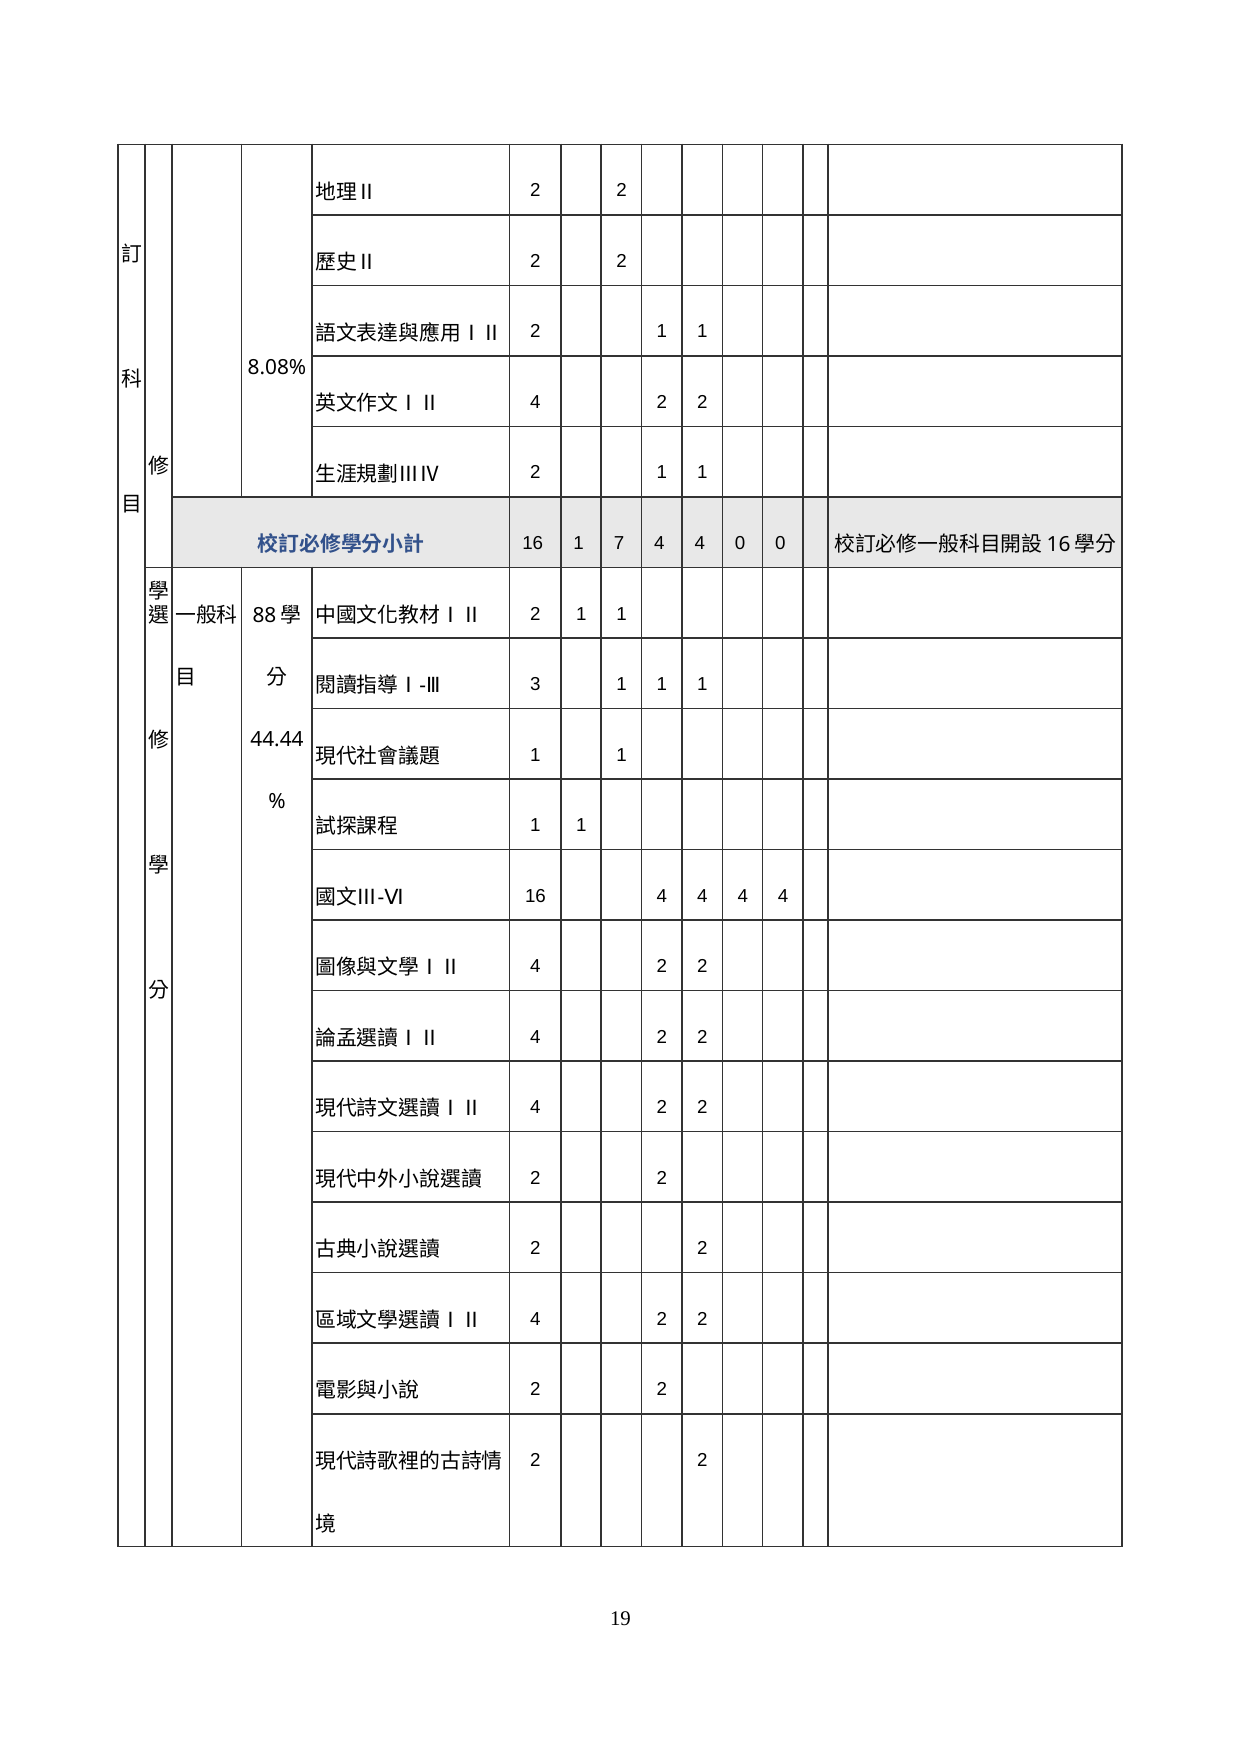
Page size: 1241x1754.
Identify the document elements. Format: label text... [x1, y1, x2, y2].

table_cell [763, 286, 802, 355]
table_cell [602, 1344, 641, 1413]
table_cell 2 [642, 1273, 681, 1342]
table_cell 1 [510, 780, 560, 849]
table_cell 2 [642, 1132, 681, 1201]
table_cell 一般科目 [173, 568, 241, 1546]
table_cell [804, 286, 827, 355]
table_cell 2 [683, 921, 722, 990]
table_cell 1 [683, 427, 722, 496]
table_cell 訂 科 目 [119, 145, 144, 1546]
table_cell 地理Ⅱ [313, 145, 509, 214]
table_cell [763, 921, 802, 990]
table_cell 2 [642, 1062, 681, 1131]
table_cell 4 [763, 850, 802, 919]
table_cell 選 修 學 分 [146, 568, 171, 1546]
table_cell 2 [683, 1203, 722, 1272]
table_cell [763, 568, 802, 637]
table_cell [723, 1273, 762, 1342]
table_cell [829, 1344, 1121, 1413]
table_cell 2 [510, 1132, 560, 1201]
table_cell [723, 427, 762, 496]
table_cell 1 [683, 286, 722, 355]
table_cell [763, 1273, 802, 1342]
table_cell [642, 1415, 681, 1546]
table_cell 校訂必修一般科目開設16學分 [829, 498, 1121, 567]
table_cell 2 [642, 357, 681, 426]
table_cell 歷史Ⅱ [313, 216, 509, 284]
table_cell [763, 1062, 802, 1131]
table_cell 試探課程 [313, 780, 509, 849]
table_cell [829, 780, 1121, 849]
table_cell [683, 1132, 722, 1201]
table_cell 2 [683, 1062, 722, 1131]
table_cell 校訂必修學分小計 [173, 498, 509, 567]
table_cell 4 [510, 1273, 560, 1342]
table_cell [562, 1132, 600, 1201]
table_cell [829, 850, 1121, 919]
table_cell 1 [562, 780, 600, 849]
table_cell 2 [510, 1203, 560, 1272]
table_cell [804, 498, 827, 567]
table_cell [829, 921, 1121, 990]
table_cell 0 [763, 498, 802, 567]
table_cell [829, 145, 1121, 214]
table_cell [829, 709, 1121, 778]
table_cell [804, 1273, 827, 1342]
table_cell [642, 216, 681, 284]
table_cell 區域文學選讀ⅠⅡ [313, 1273, 509, 1342]
table_cell 2 [510, 1344, 560, 1413]
table_cell [829, 1273, 1121, 1342]
table_cell [602, 427, 641, 496]
table_cell [562, 850, 600, 919]
table_cell [829, 568, 1121, 637]
table_cell [723, 1415, 762, 1546]
table_cell 1 [642, 639, 681, 708]
table_cell [602, 1062, 641, 1131]
table_cell 4 [723, 850, 762, 919]
table_cell [723, 921, 762, 990]
table_cell 2 [510, 286, 560, 355]
table_cell [723, 357, 762, 426]
table_cell [642, 709, 681, 778]
table_cell [763, 709, 802, 778]
table_cell [723, 216, 762, 284]
table_cell 圖像與文學ⅠⅡ [313, 921, 509, 990]
table_cell 4 [510, 991, 560, 1060]
table_cell 閱讀指導Ⅰ-Ⅲ [313, 639, 509, 708]
table_cell [602, 850, 641, 919]
table_cell [804, 709, 827, 778]
table_cell [829, 1203, 1121, 1272]
table_cell 國文Ⅲ-Ⅵ [313, 850, 509, 919]
table_cell [562, 145, 600, 214]
table_cell 1 [562, 498, 600, 567]
table_cell 英文作文ⅠⅡ [313, 357, 509, 426]
table_cell 生涯規劃ⅢⅣ [313, 427, 509, 496]
table_cell [602, 921, 641, 990]
table_cell 現代詩文選讀ⅠⅡ [313, 1062, 509, 1131]
table_cell 電影與小說 [313, 1344, 509, 1413]
table_cell [642, 145, 681, 214]
table_cell [562, 357, 600, 426]
table_cell 2 [683, 1415, 722, 1546]
table_cell [723, 286, 762, 355]
table_cell [562, 216, 600, 284]
table_cell 1 [683, 639, 722, 708]
table_cell [602, 780, 641, 849]
table_cell [562, 427, 600, 496]
table_cell 必 修 學 分 [146, 145, 171, 567]
table_cell [723, 1062, 762, 1131]
table_cell 88學分 44.44% [242, 568, 311, 1546]
table_cell [804, 1203, 827, 1272]
table_cell [723, 780, 762, 849]
table_cell 4 [683, 850, 722, 919]
table_cell [562, 1273, 600, 1342]
table_cell [723, 1132, 762, 1201]
table_cell [804, 780, 827, 849]
table_cell [804, 991, 827, 1060]
table_cell 2 [510, 145, 560, 214]
table_cell [829, 1062, 1121, 1131]
table_cell [804, 357, 827, 426]
table_cell [173, 145, 241, 496]
table_cell 中國文化教材ⅠⅡ [313, 568, 509, 637]
table_cell 1 [642, 427, 681, 496]
table_cell [602, 1273, 641, 1342]
table_cell [829, 286, 1121, 355]
table_cell 4 [642, 850, 681, 919]
table_cell 4 [510, 357, 560, 426]
table_cell 1 [562, 568, 600, 637]
table_cell [804, 1132, 827, 1201]
table_cell 論孟選讀ⅠⅡ [313, 991, 509, 1060]
table_cell [683, 709, 722, 778]
table_cell [804, 216, 827, 284]
table_cell 2 [642, 991, 681, 1060]
table_cell [804, 145, 827, 214]
table_cell [763, 991, 802, 1060]
table_cell [829, 427, 1121, 496]
table_cell 1 [602, 568, 641, 637]
table_cell [763, 780, 802, 849]
table_cell 2 [510, 1415, 560, 1546]
table_cell [602, 357, 641, 426]
table_cell 1 [642, 286, 681, 355]
table_cell [642, 1203, 681, 1272]
table_cell [763, 1344, 802, 1413]
table_cell 2 [510, 427, 560, 496]
table_cell 16 [510, 850, 560, 919]
table_cell [562, 921, 600, 990]
table_cell [642, 568, 681, 637]
table_cell [723, 709, 762, 778]
table_cell 16 [510, 498, 560, 567]
table_cell 2 [602, 145, 641, 214]
table_cell 4 [642, 498, 681, 567]
table_cell [562, 1415, 600, 1546]
table_cell [763, 145, 802, 214]
table_cell [602, 1203, 641, 1272]
table_cell [804, 639, 827, 708]
table_cell [763, 427, 802, 496]
table_cell [562, 1203, 600, 1272]
table_cell 2 [683, 1273, 722, 1342]
table_cell [602, 286, 641, 355]
table_cell [562, 1344, 600, 1413]
table_cell 現代社會議題 [313, 709, 509, 778]
table_cell [723, 1203, 762, 1272]
table_cell [804, 1062, 827, 1131]
table_cell [804, 427, 827, 496]
table_cell [683, 145, 722, 214]
table_cell [602, 991, 641, 1060]
table_cell [829, 1415, 1121, 1546]
table_cell [723, 568, 762, 637]
table_cell [683, 568, 722, 637]
table_cell 1 [510, 709, 560, 778]
table_cell [829, 1132, 1121, 1201]
table_cell 7 [602, 498, 641, 567]
table_cell 1 [602, 709, 641, 778]
table_cell 0 [723, 498, 762, 567]
table_cell [763, 1415, 802, 1546]
table_cell [763, 1132, 802, 1201]
table_cell 2 [642, 1344, 681, 1413]
table_cell [723, 991, 762, 1060]
table_cell [562, 709, 600, 778]
table_cell [683, 216, 722, 284]
table_cell 4 [510, 921, 560, 990]
table_cell 2 [510, 216, 560, 284]
table_cell 2 [683, 991, 722, 1060]
table_cell 現代詩歌裡的古詩情境 [313, 1415, 509, 1546]
table_cell [642, 780, 681, 849]
table_cell [763, 1203, 802, 1272]
table_cell 4 [510, 1062, 560, 1131]
table_cell [829, 216, 1121, 284]
table_cell [562, 639, 600, 708]
table_cell [602, 1415, 641, 1546]
table_cell 4 [683, 498, 722, 567]
table_cell 1 [602, 639, 641, 708]
table_cell 古典小說選讀 [313, 1203, 509, 1272]
table_cell [763, 639, 802, 708]
table_cell [723, 639, 762, 708]
table_cell [562, 286, 600, 355]
table_cell [723, 1344, 762, 1413]
table_cell 2 [683, 357, 722, 426]
table_cell 2 [642, 921, 681, 990]
table_cell [763, 357, 802, 426]
table_cell 2 [602, 216, 641, 284]
table_cell [602, 1132, 641, 1201]
table_cell [829, 639, 1121, 708]
table_cell [683, 1344, 722, 1413]
table_cell [763, 216, 802, 284]
table_cell [683, 780, 722, 849]
table_cell [829, 357, 1121, 426]
table_cell 語文表達與應用ⅠⅡ [313, 286, 509, 355]
table_cell 8.08% [242, 145, 311, 496]
table_cell [804, 850, 827, 919]
table_cell 3 [510, 639, 560, 708]
table_cell [829, 991, 1121, 1060]
table_cell [804, 568, 827, 637]
table_cell [562, 1062, 600, 1131]
table_cell [804, 1344, 827, 1413]
table_cell [804, 1415, 827, 1546]
table_cell 2 [510, 568, 560, 637]
table_cell 現代中外小說選讀 [313, 1132, 509, 1201]
table_cell [562, 991, 600, 1060]
table_cell [723, 145, 762, 214]
table_cell [804, 921, 827, 990]
